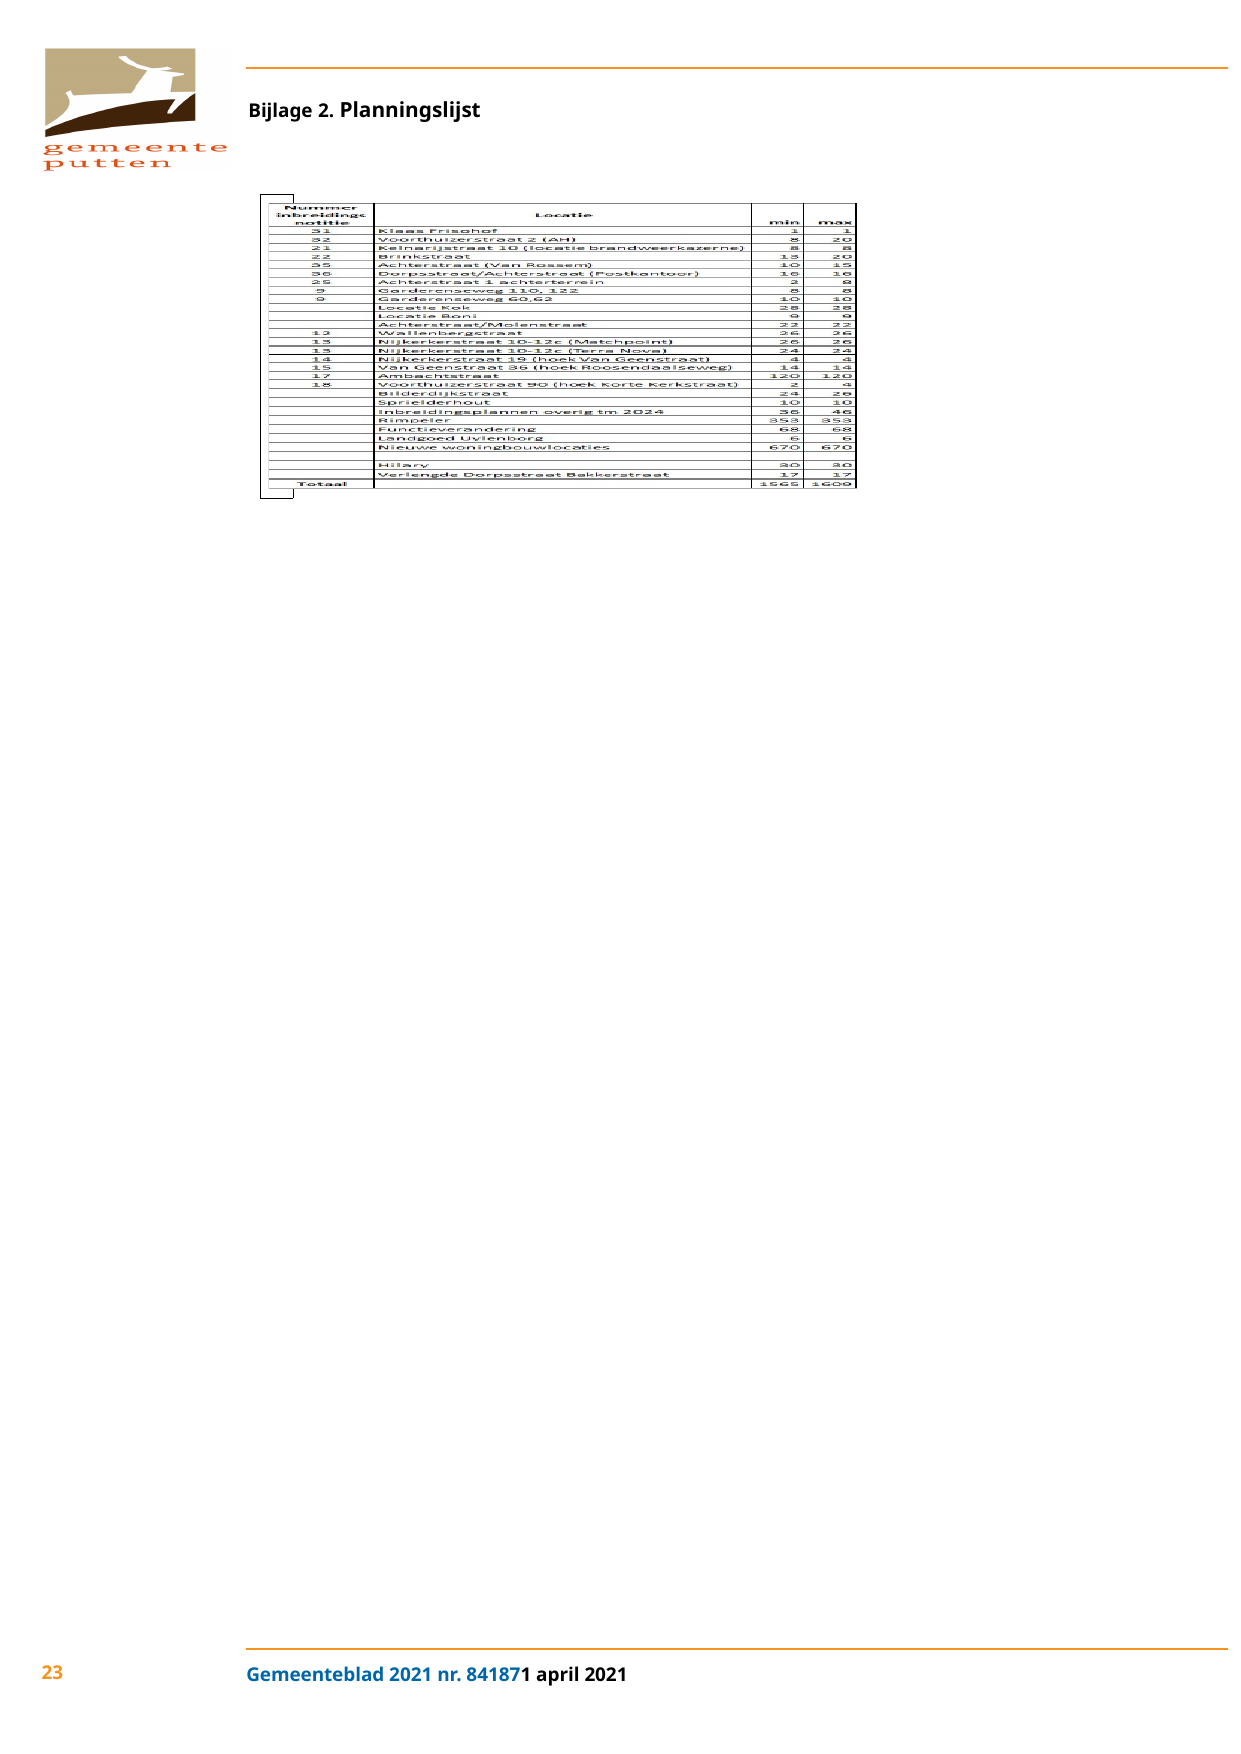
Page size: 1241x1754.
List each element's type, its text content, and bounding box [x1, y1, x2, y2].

text Bijlage 2. Planningslijst [248, 95, 1152, 123]
picture [268, 203, 860, 489]
picture [41, 47, 231, 172]
